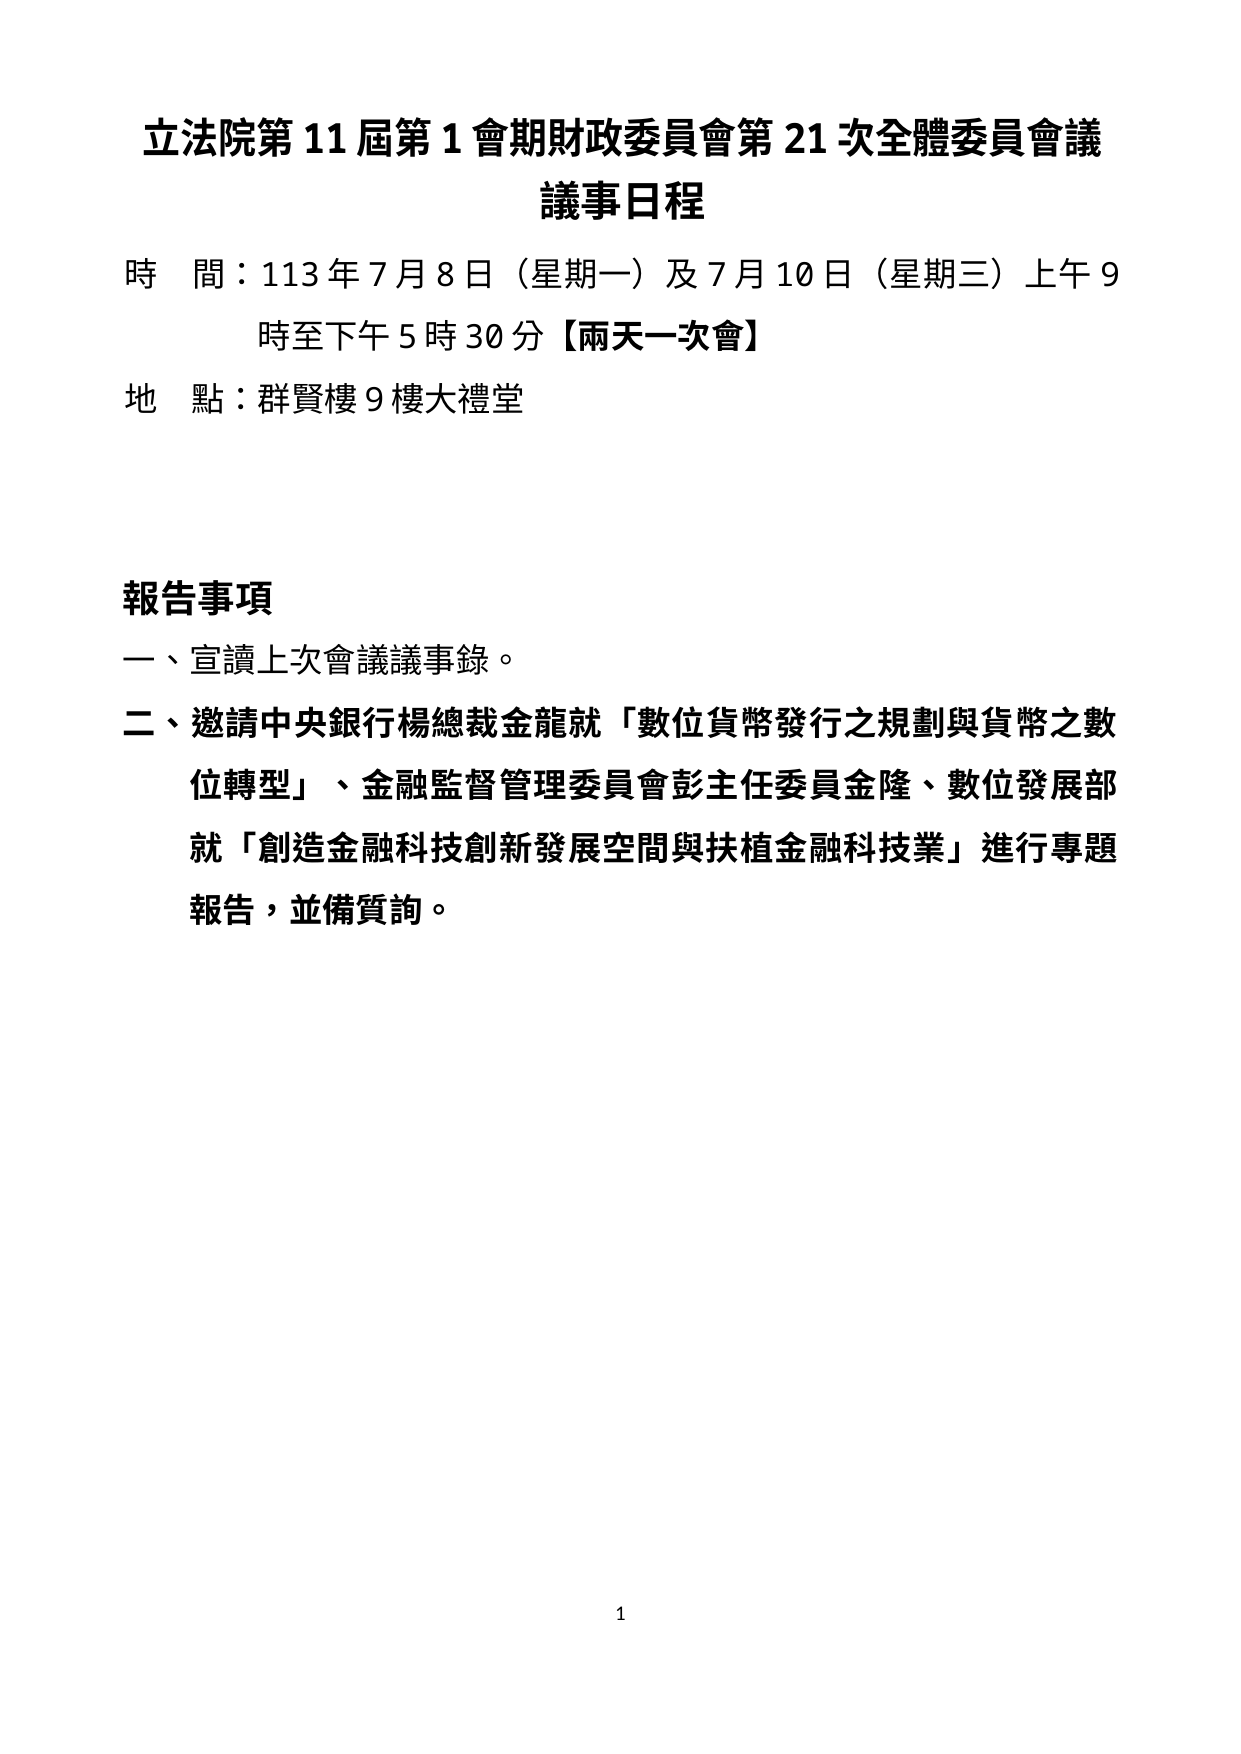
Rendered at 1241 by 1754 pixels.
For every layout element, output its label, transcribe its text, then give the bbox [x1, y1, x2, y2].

text 地 點：群賢樓9樓大禮堂 [124, 355, 1120, 418]
text 立法院第11屆第1會期財政委員會第21次全體委員會議議事日程 [124, 94, 1120, 219]
text 時 間：113年7月8日（星期一）及7月10日（星期三）上午9時至下午5時30分【兩天一次會】 [124, 230, 1120, 355]
text 二、邀請中央銀行楊總裁金龍就「數位貨幣發行之規劃與貨幣之數位轉型」、金融監督管理委員會彭主任委員金隆、數位發展部就「創造金融科技創新發展空間與扶植金融科技業」進行專題報告，並備質詢。 [122, 679, 1120, 929]
text 一、宣讀上次會議議事錄。 [122, 617, 1120, 679]
text 報告事項 [122, 554, 1120, 617]
